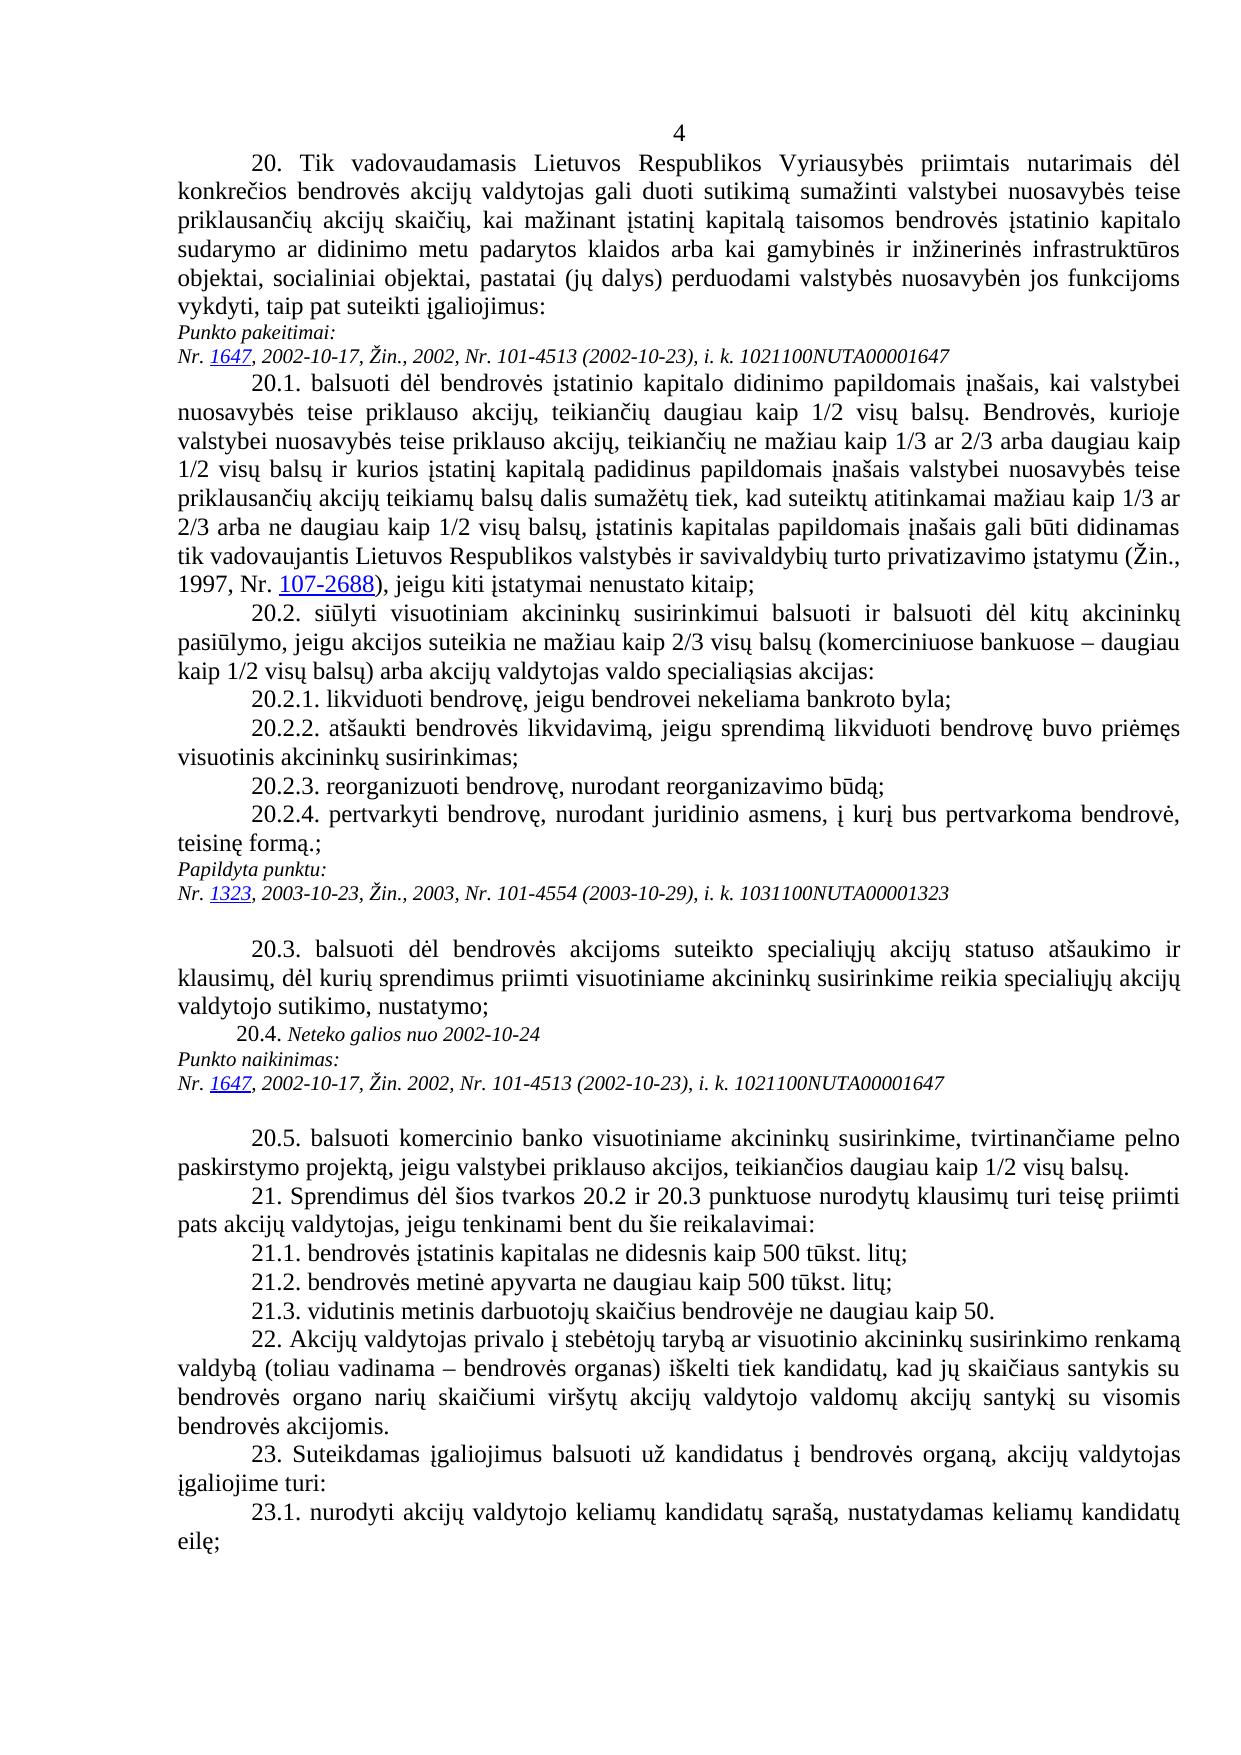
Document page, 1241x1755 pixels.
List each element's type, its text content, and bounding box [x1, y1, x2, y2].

text Nr. 1647, 2002-10-17, Žin. 2002, Nr. 101-4513 (2002-10-23), i. k. 1021100NUTA00001647 [177, 1071, 1181, 1094]
text 21.2. bendrovės metinė apyvarta ne daugiau kaip 500 tūkst. litų; [177, 1267, 1181, 1296]
text 20.4. Neteko galios nuo 2002-10-24 [177, 1020, 1181, 1046]
text 20.2.2. atšaukti bendrovės likvidavimą, jeigu sprendimą likviduoti bendrovę buvo priėmęs visuotinis akcininkų susirinkimas; [177, 713, 1181, 771]
text 20.2.1. likviduoti bendrovę, jeigu bendrovei nekeliama bankroto byla; [177, 684, 1181, 713]
text 22. Akcijų valdytojas privalo į stebėtojų tarybą ar visuotinio akcininkų susirinkimo renkamą valdybą (toliau vadinama – bendrovės organas) iškelti tiek kandidatų, kad jų skaičiaus santykis su bendrovės organo narių skaičiumi viršytų akcijų valdytojo valdomų akcijų santykį su visomis bendrovės akcijomis. [177, 1324, 1181, 1439]
text 23. Suteikdamas įgaliojimus balsuoti už kandidatus į bendrovės organą, akcijų valdytojas įgaliojime turi: [177, 1439, 1181, 1497]
text Nr. 1323, 2003-10-23, Žin., 2003, Nr. 101-4554 (2003-10-29), i. k. 1031100NUTA00001323 [177, 881, 1181, 905]
text 20.2. siūlyti visuotiniam akcininkų susirinkimui balsuoti ir balsuoti dėl kitų akcininkų pasiūlymo, jeigu akcijos suteikia ne mažiau kaip 2/3 visų balsų (komerciniuose bankuose – daugiau kaip 1/2 visų balsų) arba akcijų valdytojas valdo specialiąsias akcijas: [177, 598, 1181, 684]
text 20.2.3. reorganizuoti bendrovę, nurodant reorganizavimo būdą; [177, 771, 1181, 799]
text 20.3. balsuoti dėl bendrovės akcijoms suteikto specialiųjų akcijų statuso atšaukimo ir klausimų, dėl kurių sprendimus priimti visuotiniame akcininkų susirinkime reikia specialiųjų akcijų valdytojo sutikimo, nustatymo; [177, 934, 1181, 1020]
text 21. Sprendimus dėl šios tvarkos 20.2 ir 20.3 punktuose nurodytų klausimų turi teisę priimti pats akcijų valdytojas, jeigu tenkinami bent du šie reikalavimai: [177, 1181, 1181, 1238]
text 21.3. vidutinis metinis darbuotojų skaičius bendrovėje ne daugiau kaip 50. [177, 1296, 1181, 1324]
text 20. Tik vadovaudamasis Lietuvos Respublikos Vyriausybės priimtais nutarimais dėl konkrečios bendrovės akcijų valdytojas gali duoti sutikimą sumažinti valstybei nuosavybės teise priklausančių akcijų skaičių, kai mažinant įstatinį kapitalą taisomos bendrovės įstatinio kapitalo sudarymo ar didinimo metu padarytos klaidos arba kai gamybinės ir inžinerinės infrastruktūros objektai, socialiniai objektai, pastatai (jų dalys) perduodami valstybės nuosavybėn jos funkcijoms vykdyti, taip pat suteikti įgaliojimus: [177, 148, 1181, 320]
text Punkto pakeitimai: [177, 320, 1181, 344]
text 23.1. nurodyti akcijų valdytojo keliamų kandidatų sąrašą, nustatydamas keliamų kandidatų eilę; [177, 1497, 1181, 1554]
text 20.5. balsuoti komercinio banko visuotiniame akcininkų susirinkime, tvirtinančiame pelno paskirstymo projektą, jeigu valstybei priklauso akcijos, teikiančios daugiau kaip 1/2 visų balsų. [177, 1123, 1181, 1181]
text 21.1. bendrovės įstatinis kapitalas ne didesnis kaip 500 tūkst. litų; [177, 1238, 1181, 1267]
text 20.1. balsuoti dėl bendrovės įstatinio kapitalo didinimo papildomais įnašais, kai valstybei nuosavybės teise priklauso akcijų, teikiančių daugiau kaip 1/2 visų balsų. Bendrovės, kurioje valstybei nuosavybės teise priklauso akcijų, teikiančių ne mažiau kaip 1/3 ar 2/3 arba daugiau kaip 1/2 visų balsų ir kurios įstatinį kapitalą padidinus papildomais įnašais valstybei nuosavybės teise priklausančių akcijų teikiamų balsų dalis sumažėtų tiek, kad suteiktų atitinkamai mažiau kaip 1/3 ar 2/3 arba ne daugiau kaip 1/2 visų balsų, įstatinis kapitalas papildomais įnašais gali būti didinamas tik vadovaujantis Lietuvos Respublikos valstybės ir savivaldybių turto privatizavimo įstatymu (Žin., 1997, Nr. 107-2688), jeigu kiti įstatymai nenustato kitaip; [177, 368, 1181, 598]
text Punkto naikinimas: [177, 1046, 1181, 1071]
text Nr. 1647, 2002-10-17, Žin., 2002, Nr. 101-4513 (2002-10-23), i. k. 1021100NUTA00001647 [177, 344, 1181, 368]
text 20.2.4. pertvarkyti bendrovę, nurodant juridinio asmens, į kurį bus pertvarkoma bendrovė, teisinę formą.; [177, 799, 1181, 857]
text Papildyta punktu: [177, 857, 1181, 881]
